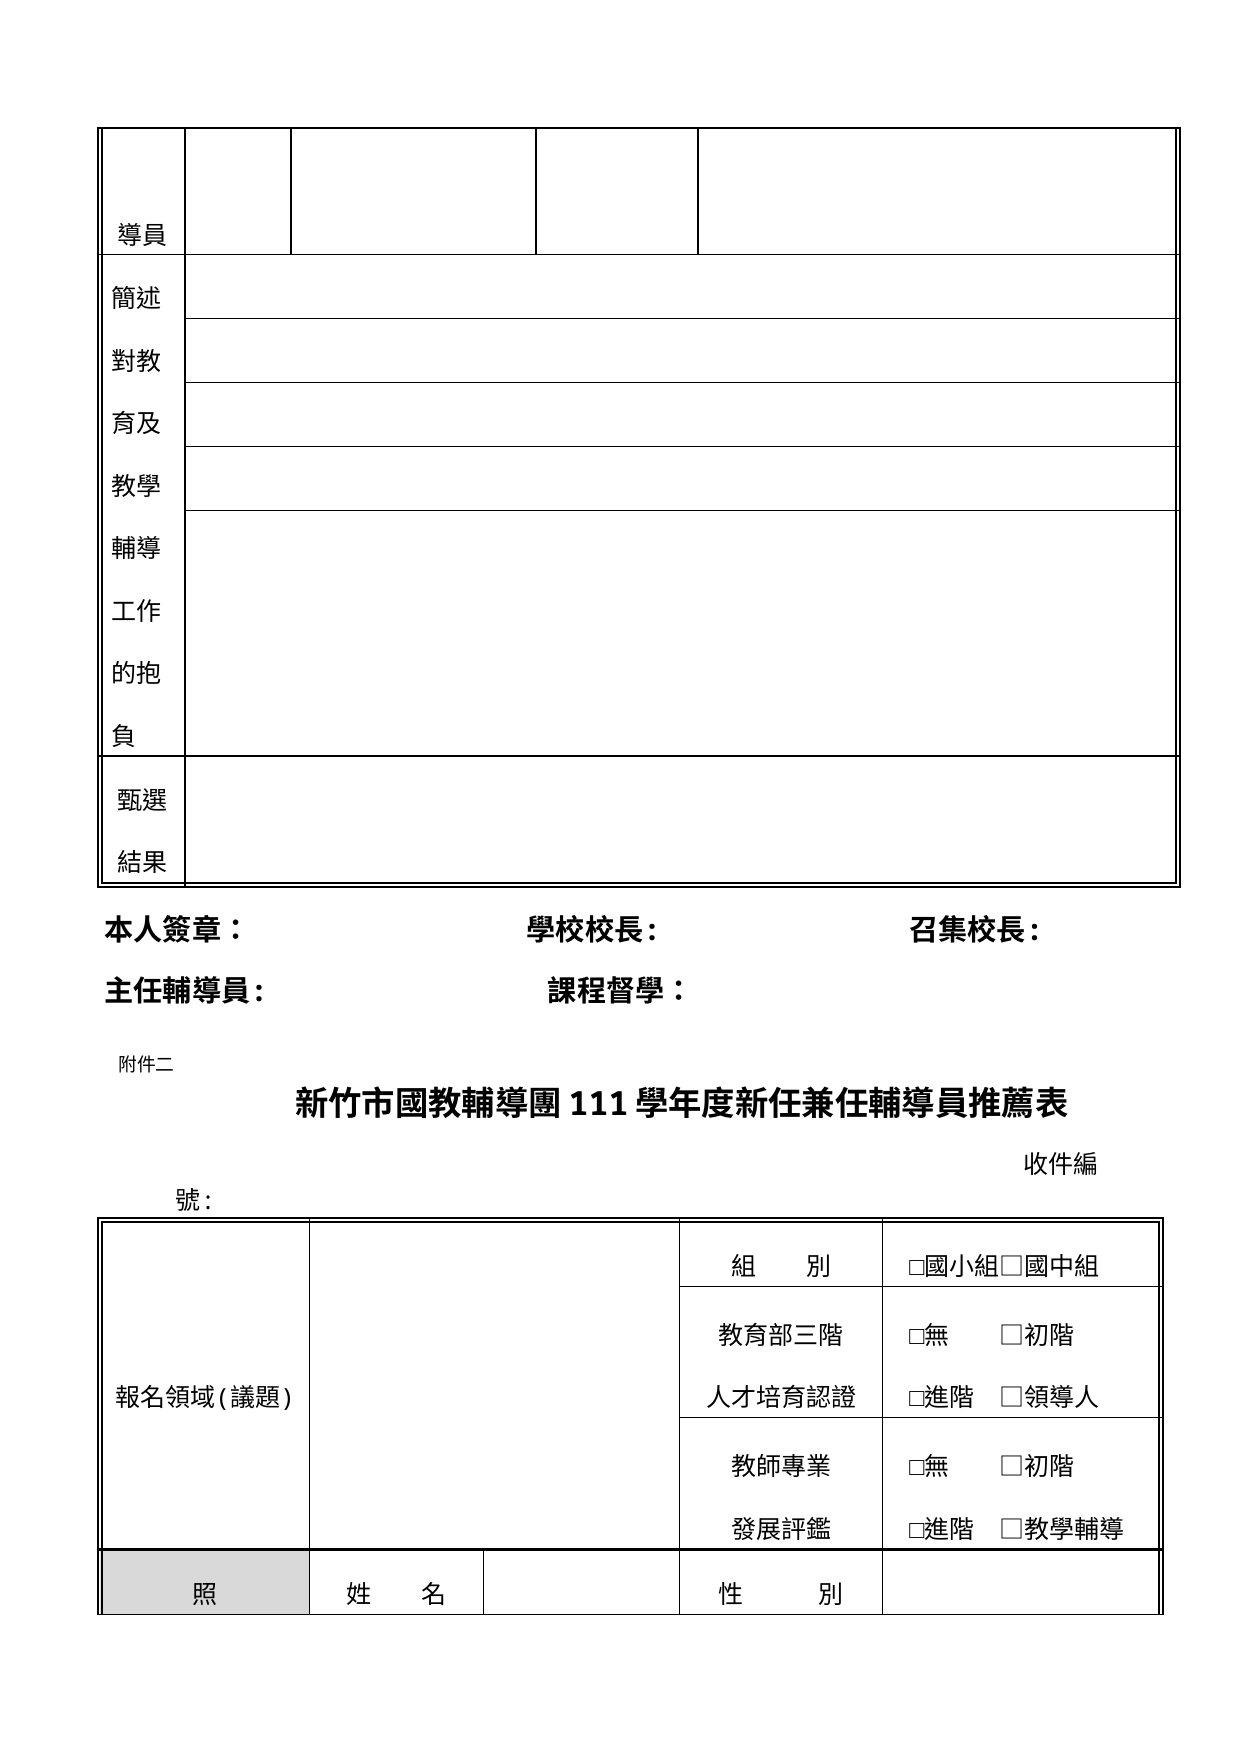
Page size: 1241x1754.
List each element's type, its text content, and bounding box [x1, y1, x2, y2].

table_cell [186, 757, 1175, 882]
table_cell 簡述對教育及教學輔導工作的抱負 [103, 255, 184, 755]
text 主任輔導員: 課程督學： [104, 968, 1122, 1010]
text 附件二 [118, 1050, 1122, 1077]
table_cell 教育部三階 人才培育認證 [680, 1287, 882, 1417]
text 新竹市國教輔導團111學年度新任兼任輔導員推薦表 [141, 1077, 1122, 1126]
table_header [310, 1223, 679, 1548]
text 收件編號: [175, 1144, 1122, 1217]
table_cell [883, 1551, 1158, 1614]
table_cell [186, 319, 1175, 382]
table_cell [186, 255, 1175, 318]
table_cell [186, 383, 1175, 446]
table_cell 教師專業 發展評鑑 [680, 1418, 882, 1548]
table_cell [186, 511, 1175, 755]
table_cell [484, 1551, 679, 1614]
table_header 報名領域(議題) [103, 1223, 309, 1548]
table_cell [699, 129, 1175, 253]
table_header □國小組□國中組 [883, 1223, 1158, 1286]
text 本人簽章： 學校校長: 召集校長: [104, 907, 1122, 949]
table_cell 照 [103, 1551, 309, 1614]
table_cell □無 □初階 □進階 □領導人 [883, 1287, 1158, 1417]
table_cell [292, 129, 535, 253]
table_cell 甄選結果 [103, 757, 184, 882]
table_cell 性 別 [680, 1551, 882, 1614]
table_cell □無 □初階 □進階 □教學輔導 [883, 1418, 1158, 1548]
table_cell [537, 129, 697, 253]
table_cell [186, 129, 290, 253]
table_cell 姓 名 [310, 1551, 483, 1614]
table_header 組 別 [680, 1223, 882, 1286]
table_cell [186, 447, 1175, 510]
table_cell 曾擔任輔導員資歷 [103, 129, 184, 253]
